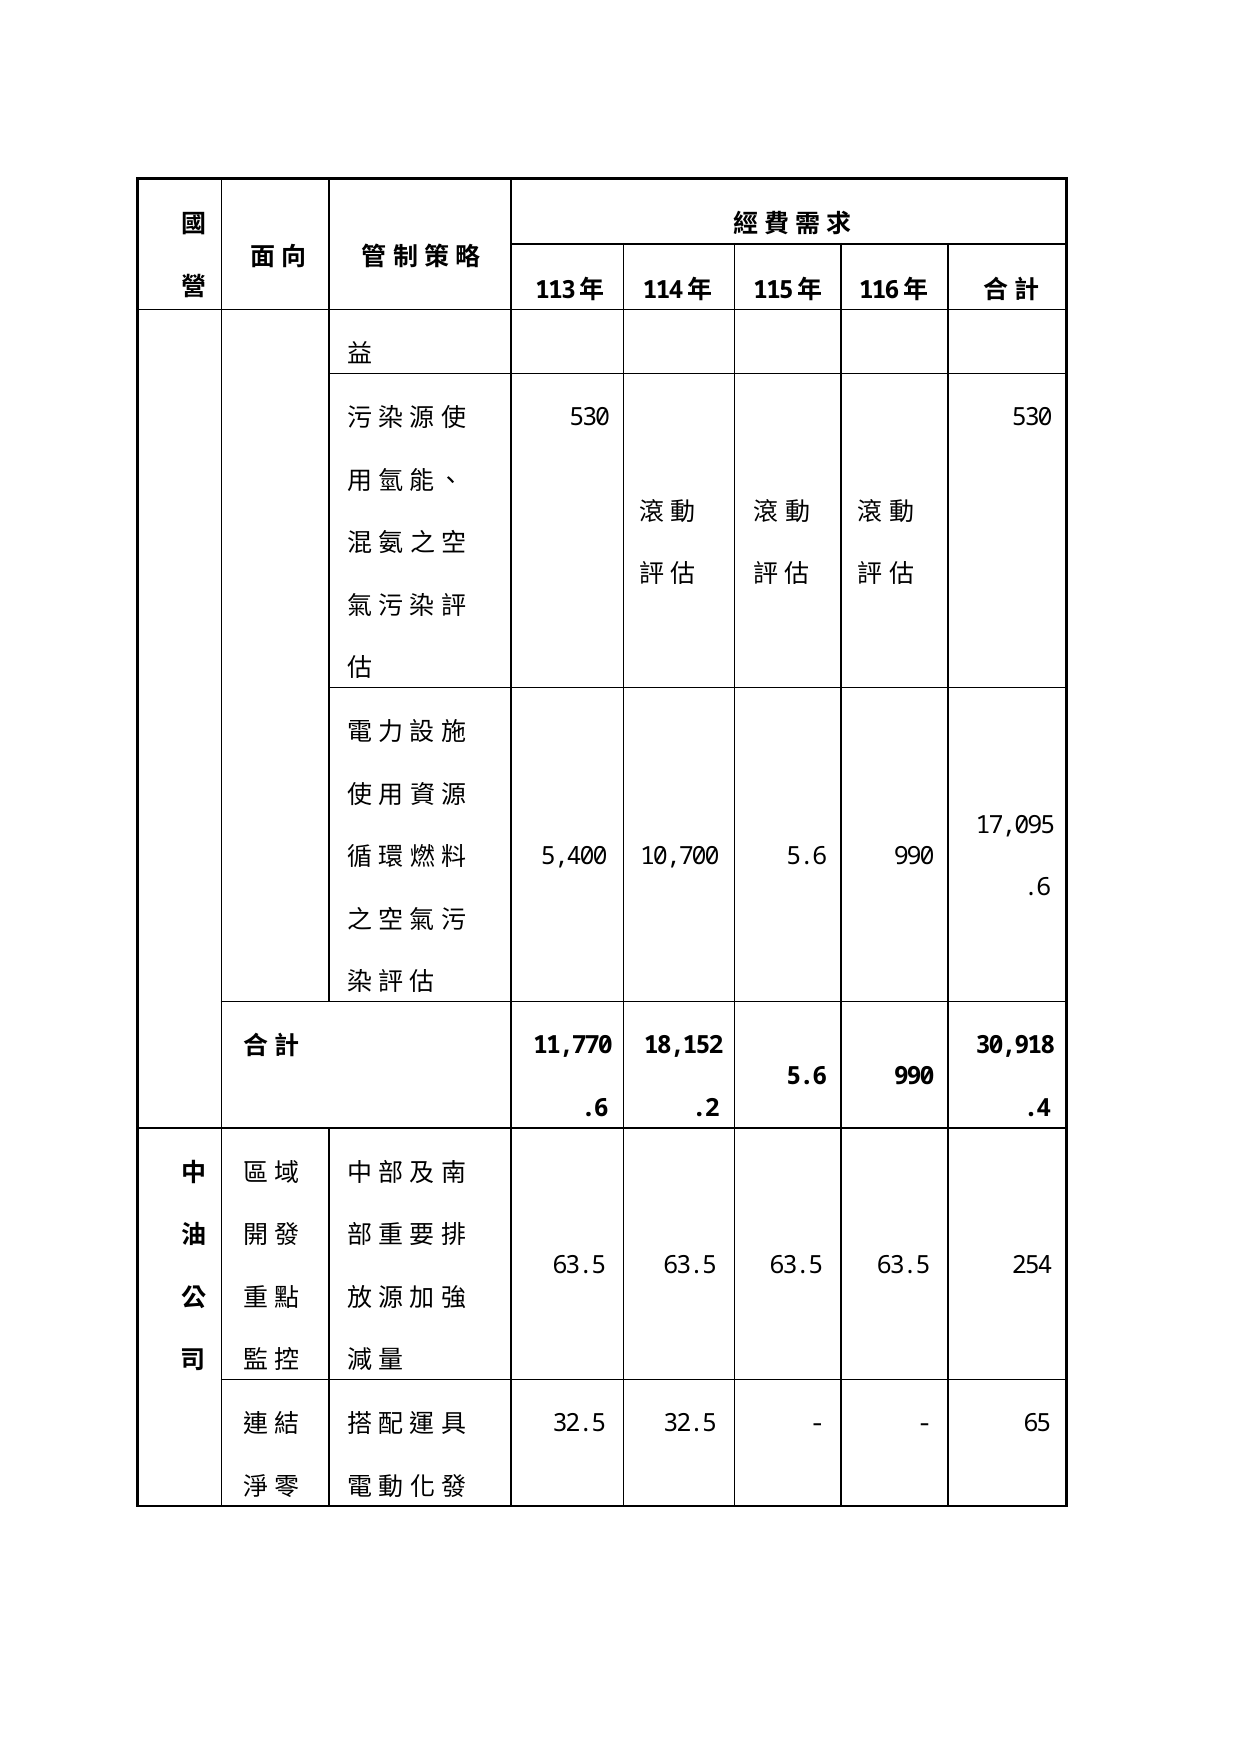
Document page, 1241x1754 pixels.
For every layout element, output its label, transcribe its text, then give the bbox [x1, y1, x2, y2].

table_cell 116年 [842, 245, 947, 308]
table_cell 17,095.6 [949, 688, 1065, 1001]
table_cell 63.5 [842, 1129, 947, 1379]
table_cell - [512, 310, 623, 372]
table_cell 連結淨零 [222, 1380, 328, 1505]
table_cell - [842, 1380, 947, 1505]
table_cell 滾動評估 [842, 374, 947, 687]
table_cell 11,770.6 [512, 1002, 623, 1127]
table_cell 中油公司 [139, 1129, 221, 1505]
table_cell 10,700 [624, 688, 734, 1001]
table_cell 32.5 [512, 1380, 623, 1505]
table_cell 30,918.4 [949, 1002, 1065, 1127]
table_cell 32.5 [624, 1380, 734, 1505]
table_cell 63.5 [735, 1129, 840, 1379]
table_cell [624, 310, 734, 372]
table_cell 5.6 [735, 1002, 840, 1127]
table_cell 990 [842, 688, 947, 1001]
table_cell 5.6 [735, 688, 840, 1001]
table_cell 5,400 [512, 688, 623, 1001]
table_cell 合計 [949, 245, 1065, 308]
table_cell 區域開發重點監控 [222, 1129, 328, 1379]
table_cell - [735, 310, 840, 372]
table_cell 滾動評估 [735, 374, 840, 687]
table_cell 電力設施使用資源循環燃料之空氣污染評估 [330, 688, 510, 1001]
table_header 管制策略 [330, 180, 510, 308]
table_cell 搭配運具電動化發 [330, 1380, 510, 1505]
table_cell 254 [949, 1129, 1065, 1379]
table_cell 115年 [735, 245, 840, 308]
table_cell 114年 [624, 245, 734, 308]
table_header 國營事業 [139, 180, 221, 308]
table_cell 530 [512, 374, 623, 687]
table_cell 中部及南部重要排放源加強減量 [330, 1129, 510, 1379]
table_cell [949, 310, 1065, 372]
table_cell 63.5 [512, 1129, 623, 1379]
table_cell 台電公司 [139, 310, 221, 1127]
table_cell 滾動評估 [624, 374, 734, 687]
table_cell 113年 [512, 245, 623, 308]
table_cell 益 [330, 310, 510, 372]
table_cell - [735, 1380, 840, 1505]
table_cell 合計 [222, 1002, 510, 1127]
table_cell 污染源使用氫能、混氨之空氣污染評估 [330, 374, 510, 687]
table_cell 63.5 [624, 1129, 734, 1379]
table_cell [222, 310, 328, 1001]
table_cell - [842, 310, 947, 372]
table_cell 530 [949, 374, 1065, 687]
table_cell 18,152.2 [624, 1002, 734, 1127]
table_cell 65 [949, 1380, 1065, 1505]
table_cell 990 [842, 1002, 947, 1127]
table_header 經費需求 [512, 180, 1065, 243]
table_header 面向 [222, 180, 328, 308]
